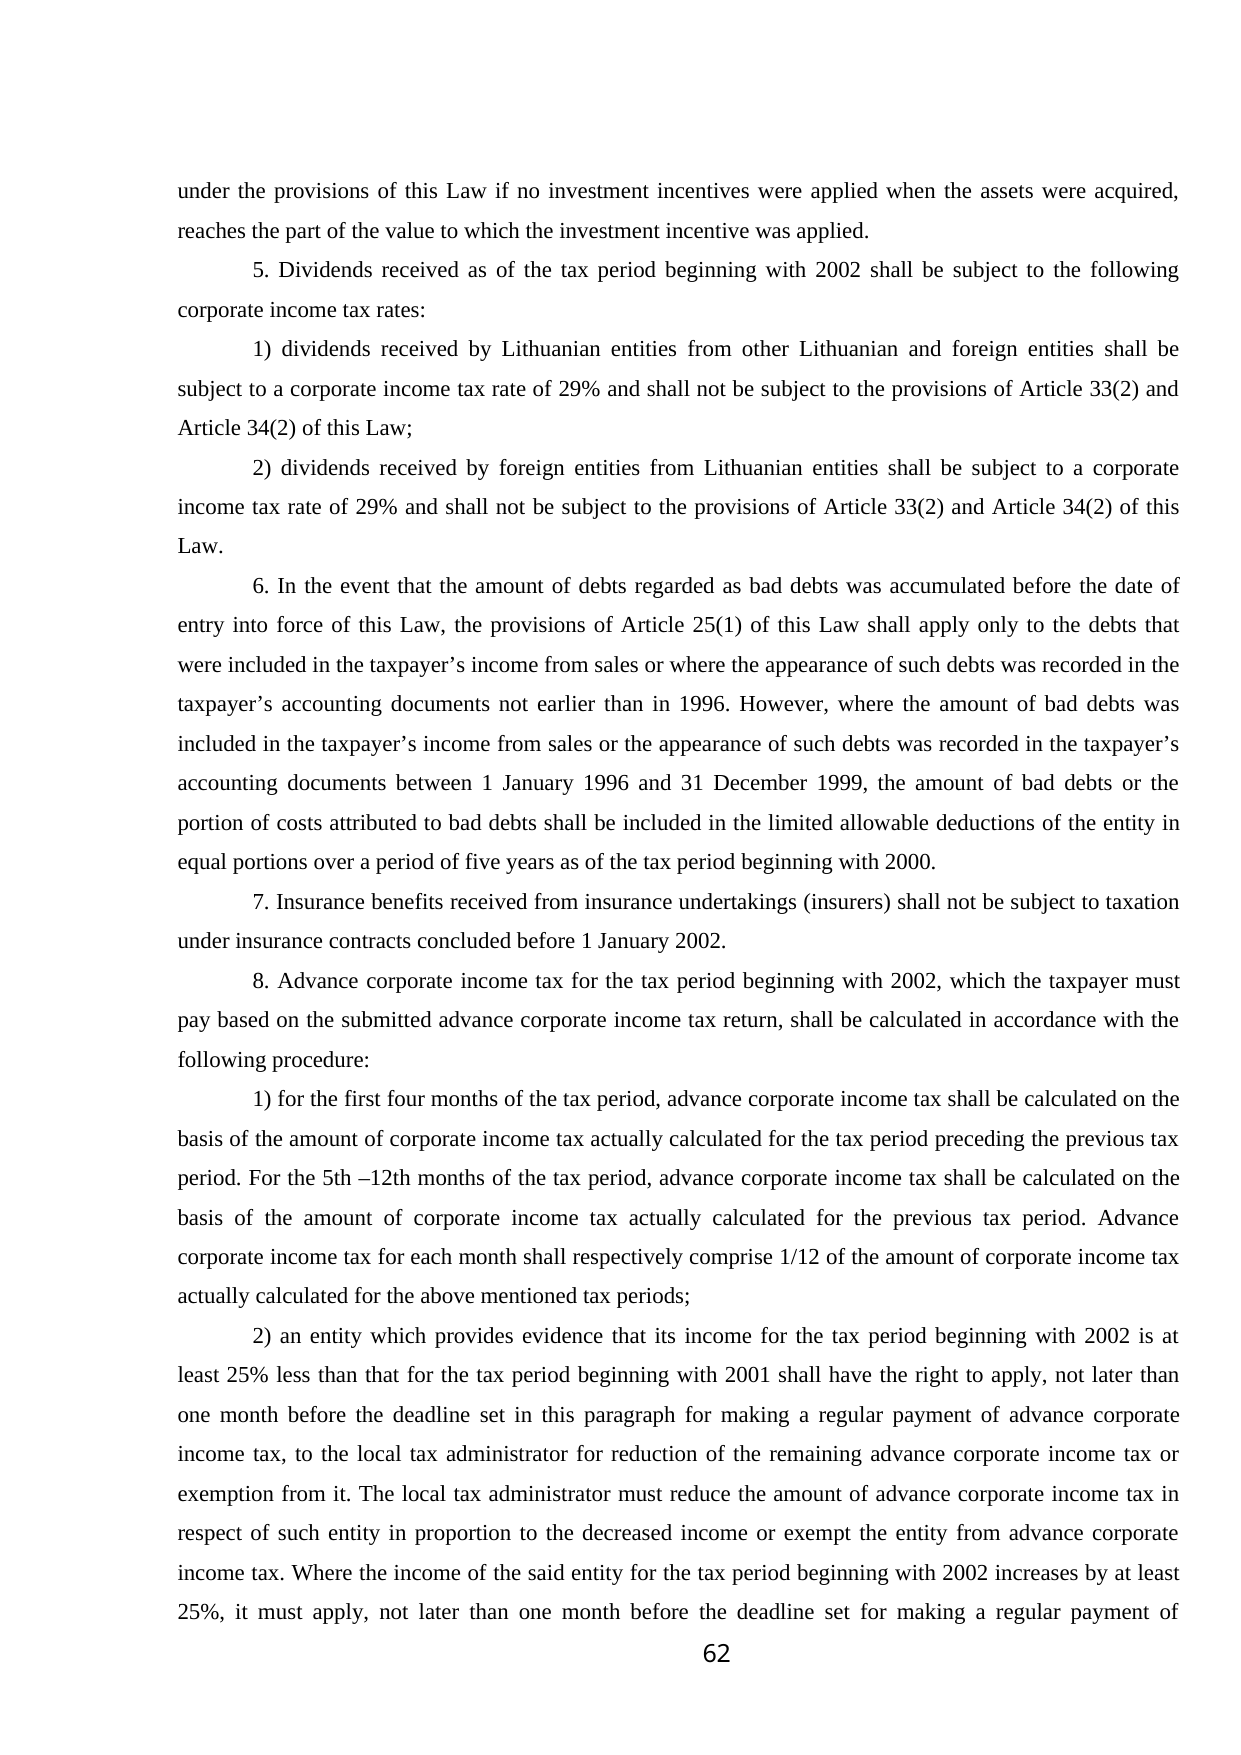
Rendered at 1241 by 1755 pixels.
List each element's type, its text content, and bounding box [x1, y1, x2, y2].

text under the provisions of this Law if no investment incentives were applied when the assets were acquired, reaches the part of the value to which the investment incentive was applied. [177, 177, 1181, 243]
text 1) dividends received by Lithuanian entities from other Lithuanian and foreign entities shall be subject to a corporate income tax rate of 29% and shall not be subject to the provisions of Article 33(2) and Article 34(2) of this Law; [177, 335, 1181, 440]
text 7. Insurance benefits received from insurance undertakings (insurers) shall not be subject to taxation under insurance contracts concluded before 1 January 2002. [177, 888, 1181, 954]
text 8. Advance corporate income tax for the tax period beginning with 2002, which the taxpayer must pay based on the submitted advance corporate income tax return, shall be calculated in accordance with the following procedure: [177, 967, 1181, 1072]
text 6. In the event that the amount of debts regarded as bad debts was accumulated before the date of entry into force of this Law, the provisions of Article 25(1) of this Law shall apply only to the debts that were included in the taxpayer’s income from sales or where the appearance of such debts was recorded in the taxpayer’s accounting documents not earlier than in 1996. However, where the amount of bad debts was included in the taxpayer’s income from sales or the appearance of such debts was recorded in the taxpayer’s accounting documents between 1 January 1996 and 31 December 1999, the amount of bad debts or the portion of costs attributed to bad debts shall be included in the limited allowable deductions of the entity in equal portions over a period of five years as of the tax period beginning with 2000. [177, 572, 1181, 875]
text 2) an entity which provides evidence that its income for the tax period beginning with 2002 is at least 25% less than that for the tax period beginning with 2001 shall have the right to apply, not later than one month before the deadline set in this paragraph for making a regular payment of advance corporate income tax, to the local tax administrator for reduction of the remaining advance corporate income tax or exemption from it. The local tax administrator must reduce the amount of advance corporate income tax in respect of such entity in proportion to the decreased income or exempt the entity from advance corporate income tax. Where the income of the said entity for the tax period beginning with 2002 increases by at least 25%, it must apply, not later than one month before the deadline set for making a regular payment of [177, 1322, 1181, 1625]
text 5. Dividends received as of the tax period beginning with 2002 shall be subject to the following corporate income tax rates: [177, 256, 1181, 322]
text 2) dividends received by foreign entities from Lithuanian entities shall be subject to a corporate income tax rate of 29% and shall not be subject to the provisions of Article 33(2) and Article 34(2) of this Law. [177, 453, 1181, 559]
text 1) for the first four months of the tax period, advance corporate income tax shall be calculated on the basis of the amount of corporate income tax actually calculated for the tax period preceding the previous tax period. For the 5th –12th months of the tax period, advance corporate income tax shall be calculated on the basis of the amount of corporate income tax actually calculated for the previous tax period. Advance corporate income tax for each month shall respectively comprise 1/12 of the amount of corporate income tax actually calculated for the above mentioned tax periods; [177, 1085, 1181, 1309]
